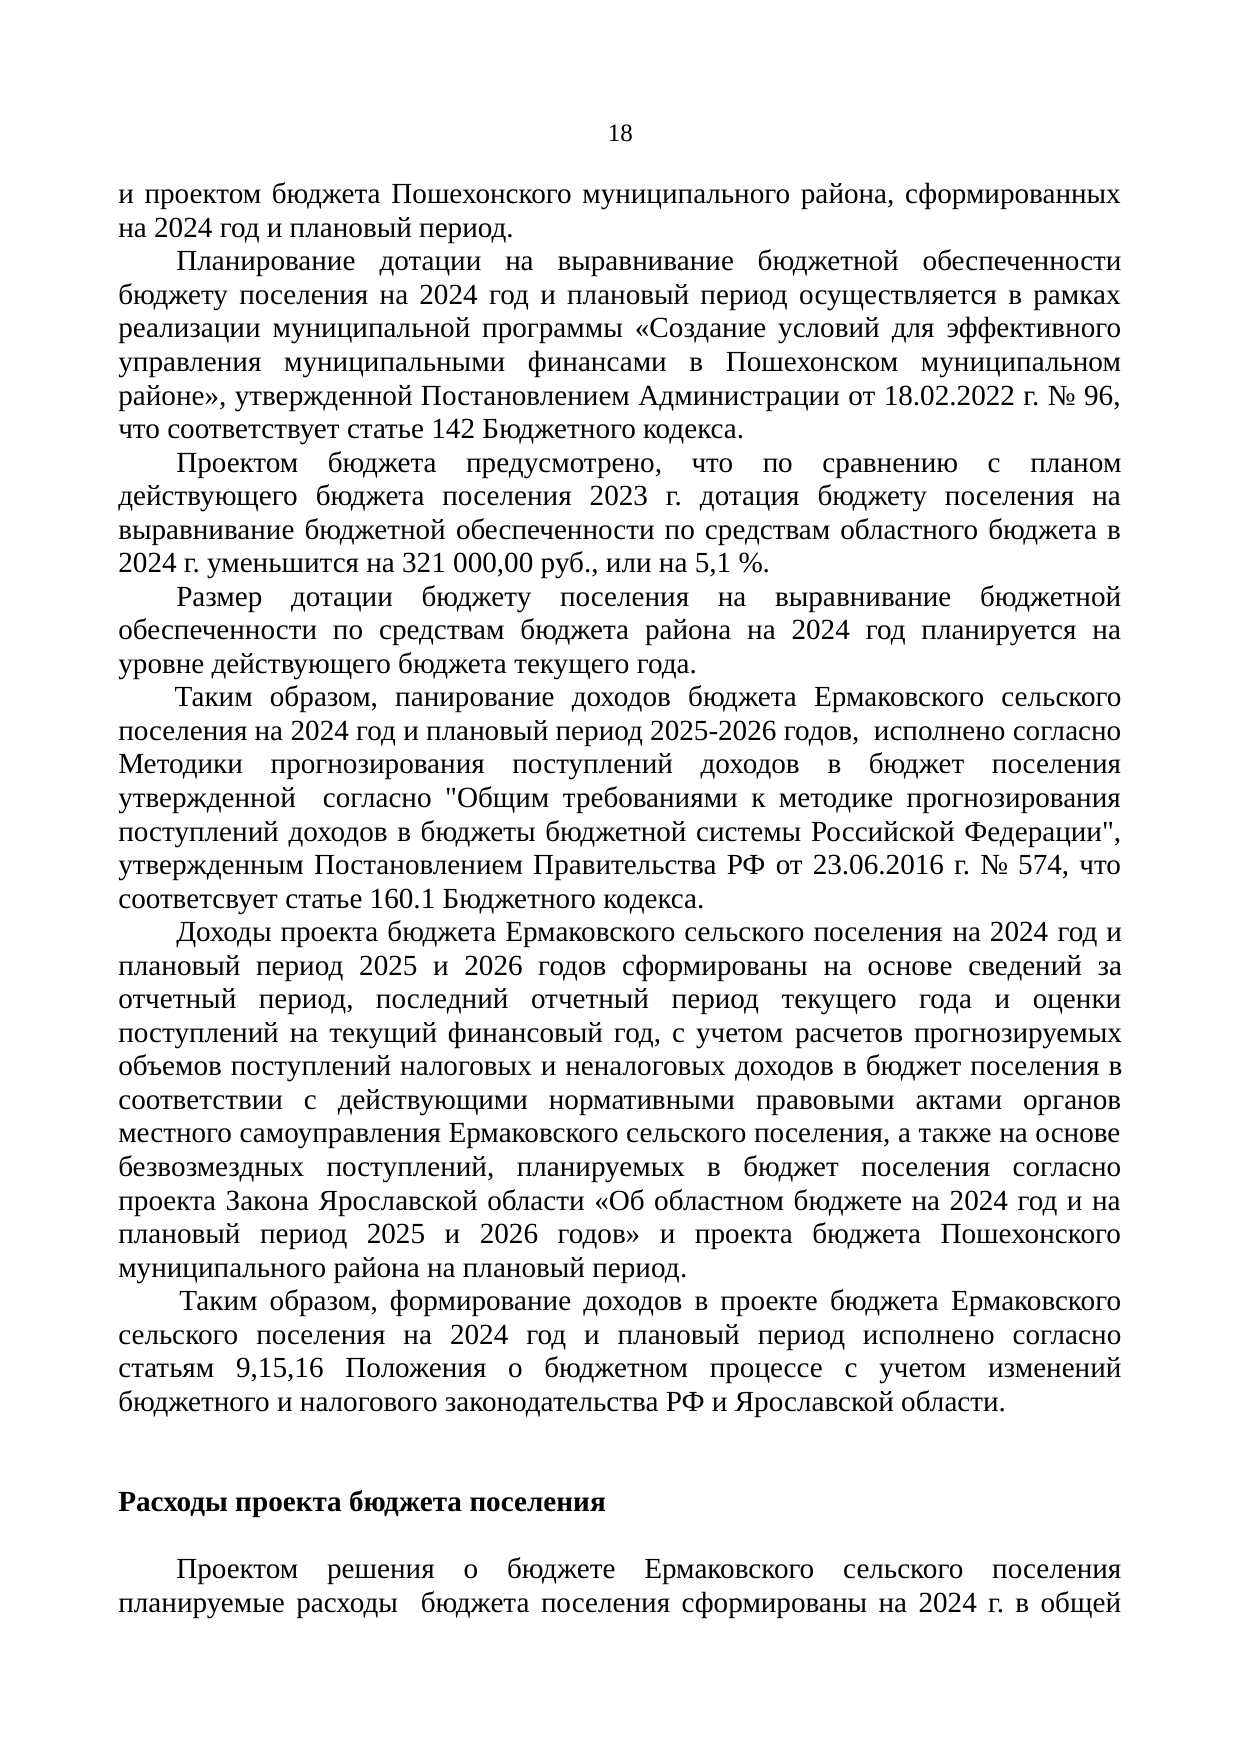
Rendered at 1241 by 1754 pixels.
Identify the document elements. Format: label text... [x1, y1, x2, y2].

text и проектом бюджета Пошехонского муниципального района, сформированных на 2024 год и плановый период. [118, 176, 1122, 243]
text Планирование дотации на выравнивание бюджетной обеспеченности бюджету поселения на 2024 год и плановый период осуществляется в рамках реализации муниципальной программы «Создание условий для эффективного управления муниципальными финансами в Пошехонском муниципальном районе», утвержденной Постановлением Администрации от 18.02.2022 г. № 96, что соответствует статье 142 Бюджетного кодекса. [118, 243, 1122, 445]
text Расходы проекта бюджета поселения [118, 1484, 1122, 1518]
text Проектом решения о бюджете Ермаковского сельского поселения планируемые расходы бюджета поселения сформированы на 2024 г. в общей [118, 1552, 1122, 1619]
text Доходы проекта бюджета Ермаковского сельского поселения на 2024 год и плановый период 2025 и 2026 годов сформированы на основе сведений за отчетный период, последний отчетный период текущего года и оценки поступлений на текущий финансовый год, с учетом расчетов прогнозируемых объемов поступлений налоговых и неналоговых доходов в бюджет поселения в соответствии с действующими нормативными правовыми актами органов местного самоуправления Ермаковского сельского поселения, а также на основе безвозмездных поступлений, планируемых в бюджет поселения согласно проекта Закона Ярославской области «Об областном бюджете на 2024 год и на плановый период 2025 и 2026 годов» и проекта бюджета Пошехонского муниципального района на плановый период. [118, 914, 1122, 1283]
text Размер дотации бюджету поселения на выравнивание бюджетной обеспеченности по средствам бюджета района на 2024 год планируется на уровне действующего бюджета текущего года. [118, 579, 1122, 679]
text Таким образом, панирование доходов бюджета Ермаковского сельского поселения на 2024 год и плановый период 2025-2026 годов, исполнено согласно Методики прогнозирования поступлений доходов в бюджет поселения утвержденной согласно "Общим требованиями к методике прогнозирования поступлений доходов в бюджеты бюджетной системы Российской Федерации", утвержденным Постановлением Правительства РФ от 23.06.2016 г. № 574, что соответсвует статье 160.1 Бюджетного кодекса. [118, 679, 1122, 914]
text Проектом бюджета предусмотрено, что по сравнению с планом действующего бюджета поселения 2023 г. дотация бюджету поселения на выравнивание бюджетной обеспеченности по средствам областного бюджета в 2024 г. уменьшится на 321 000,00 руб., или на 5,1 %. [118, 445, 1122, 579]
text Таким образом, формирование доходов в проекте бюджета Ермаковского сельского поселения на 2024 год и плановый период исполнено согласно статьям 9,15,16 Положения о бюджетном процессе с учетом изменений бюджетного и налогового законодательства РФ и Ярославской области. [118, 1283, 1122, 1417]
